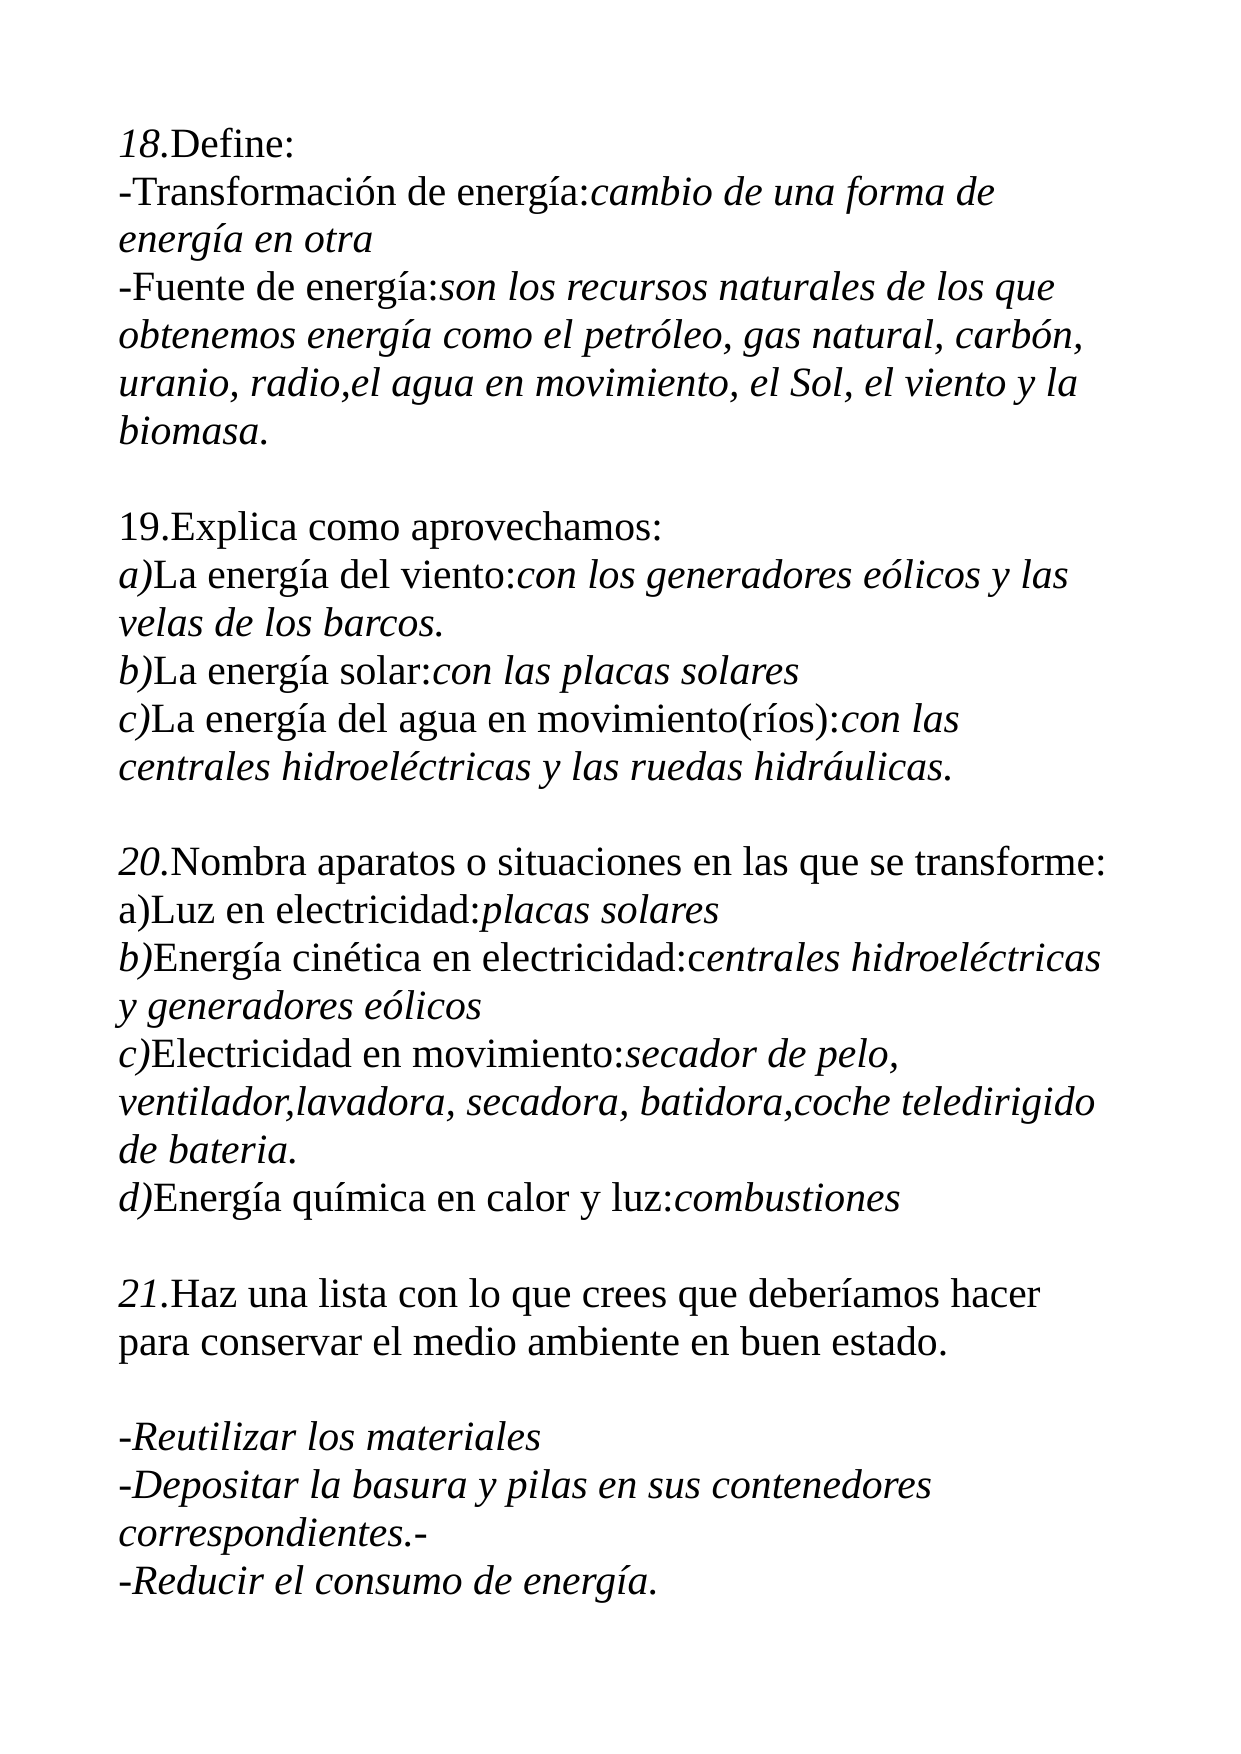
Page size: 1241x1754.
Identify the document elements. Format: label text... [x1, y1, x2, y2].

text -Reducir el consumo de energía. [118, 1556, 1122, 1603]
text -Depositar la basura y pilas en sus contenedores correspondientes.- [118, 1460, 1122, 1556]
text d)Energía química en calor y luz:combustiones [118, 1172, 1122, 1220]
text -Fuente de energía:son los recursos naturales de los que obtenemos energía como el petróleo, gas natural, carbón, uranio, radio,el agua en movimiento, el Sol, el viento y la biomasa. [118, 262, 1122, 453]
text a)La energía del viento:con los generadores eólicos y las velas de los barcos. [118, 549, 1122, 645]
text -Transformación de energía:cambio de una forma de energía en otra [118, 166, 1122, 262]
text 18.Define: [118, 118, 1122, 166]
text b)Energía cinética en electricidad:centrales hidroeléctricas [118, 933, 1122, 981]
text c)Electricidad en movimiento:secador de pelo, ventilador,lavadora, secadora, batidora,coche teledirigido de bateria. [118, 1028, 1122, 1172]
text y generadores eólicos [118, 981, 1122, 1028]
text a)Luz en electricidad:placas solares [118, 885, 1122, 933]
text c)La energía del agua en movimiento(ríos):con las centrales hidroeléctricas y las ruedas hidráulicas. [118, 693, 1122, 789]
text 21.Haz una lista con lo que crees que deberíamos hacer para conservar el medio ambiente en buen estado. [118, 1268, 1122, 1364]
text 20.Nombra aparatos o situaciones en las que se transforme: [118, 837, 1122, 885]
text b)La energía solar:con las placas solares [118, 645, 1122, 693]
text 19.Explica como aprovechamos: [118, 501, 1122, 549]
text -Reutilizar los materiales [118, 1412, 1122, 1460]
